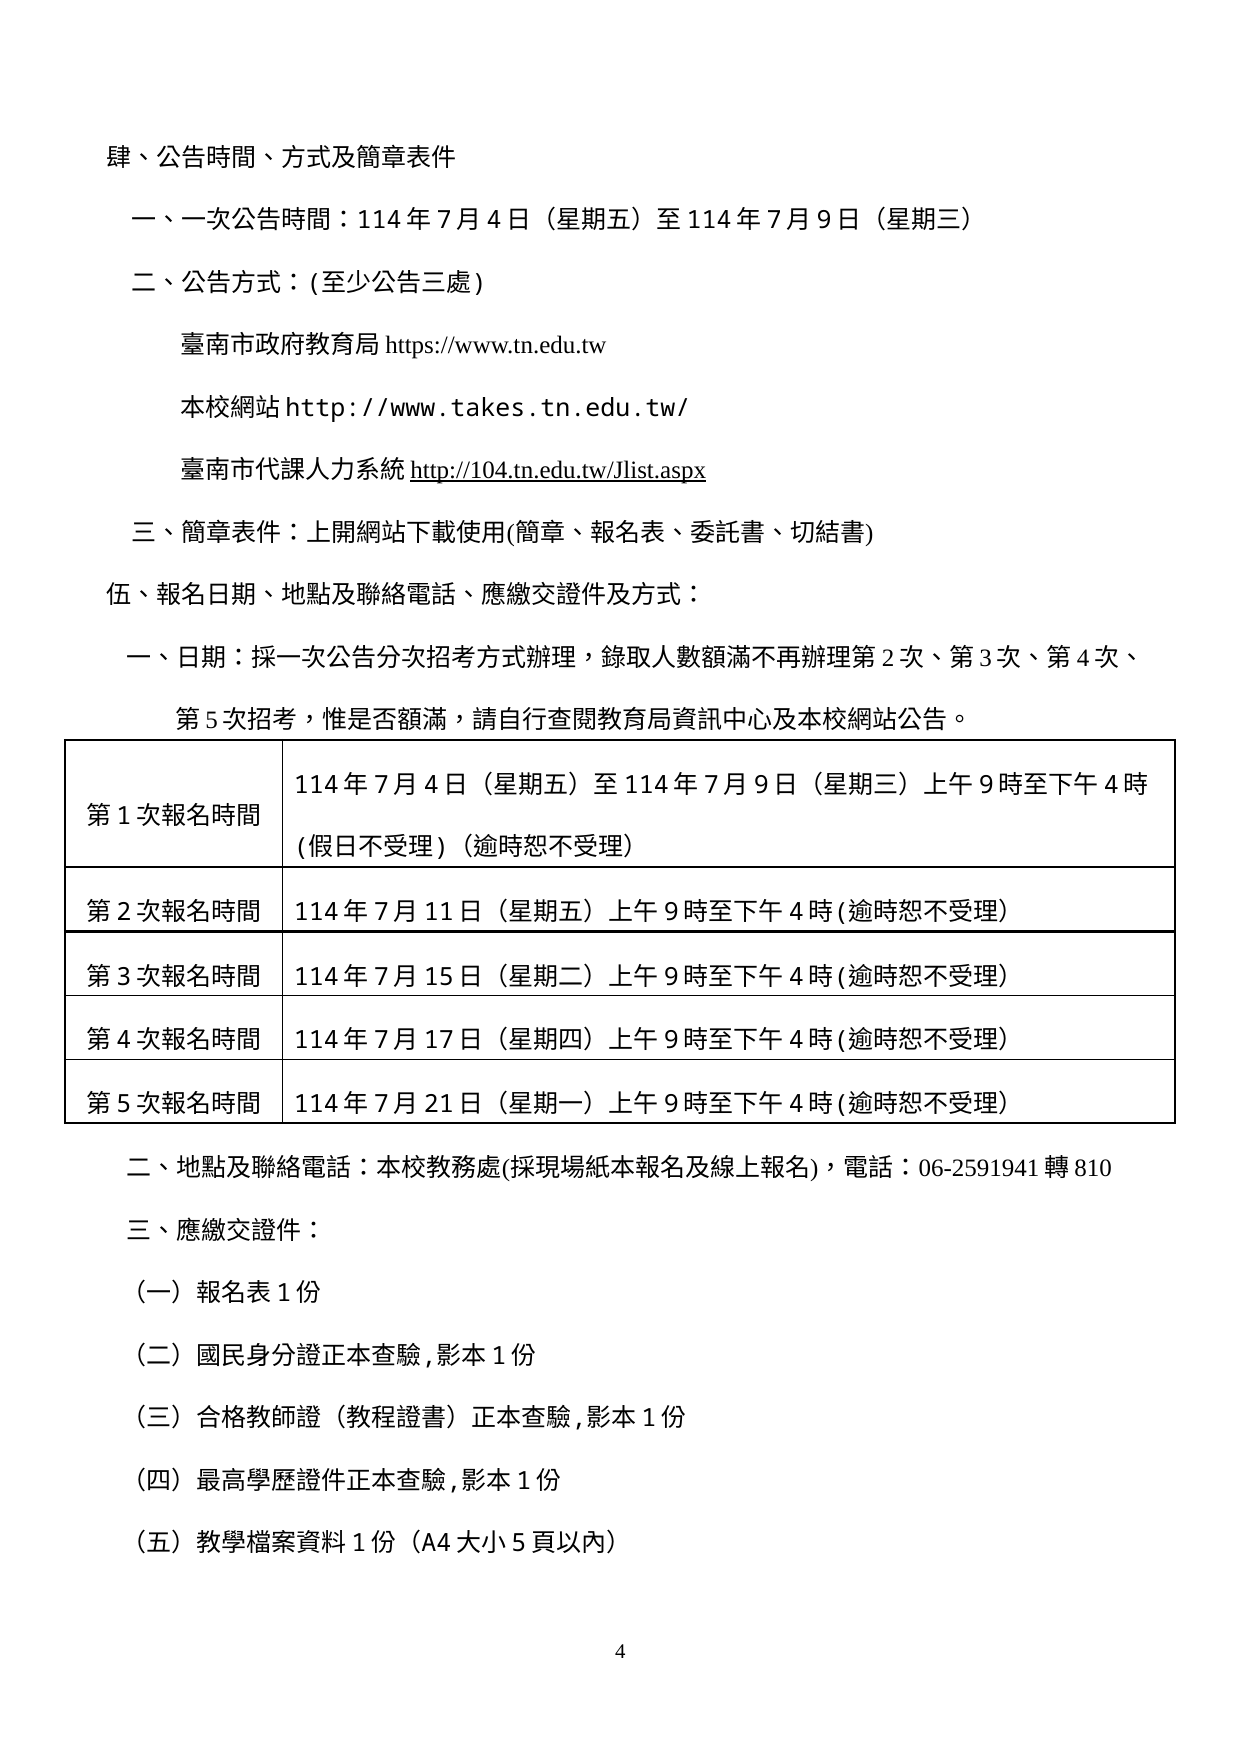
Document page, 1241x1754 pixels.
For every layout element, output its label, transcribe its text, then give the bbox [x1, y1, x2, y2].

text 一、日期：採一次公告分次招考方式辦理，錄取人數額滿不再辦理第2次、第3次、第4次、 [127, 614, 1134, 676]
table_cell 114年7月21日（星期一）上午9時至下午4時(逾時恕不受理） [283, 1060, 1174, 1122]
text （二）國民身分證正本查驗,影本1份 [106, 1312, 1134, 1374]
text 三、應繳交證件： [127, 1187, 1134, 1249]
table_header 114年7月4日（星期五）至114年7月9日（星期三）上午9時至下午4時 (假日不受理)（逾時恕不受理） [283, 741, 1174, 866]
table_cell 第4次報名時間 [66, 996, 282, 1058]
table_cell 114年7月11日（星期五）上午9時至下午4時(逾時恕不受理） [283, 868, 1174, 930]
text 臺南市代課人力系統http://104.tn.edu.tw/Jlist.aspx [106, 426, 1134, 489]
table_cell 第2次報名時間 [66, 868, 282, 930]
text 第5次招考，惟是否額滿，請自行查閱教育局資訊中心及本校網站公告。 [106, 676, 1134, 739]
list 肆、公告時間、方式及簡章表件 [106, 114, 1134, 176]
text 本校網站http://www.takes.tn.edu.tw/ [106, 364, 1134, 426]
text 伍、報名日期、地點及聯絡電話、應繳交證件及方式： [106, 551, 1134, 614]
text 二、公告方式：(至少公告三處) [106, 239, 1134, 301]
table_cell 114年7月15日（星期二）上午9時至下午4時(逾時恕不受理） [283, 933, 1174, 995]
text （一）報名表1份 [106, 1249, 1134, 1312]
table_cell 114年7月17日（星期四）上午9時至下午4時(逾時恕不受理） [283, 996, 1174, 1058]
text 臺南市政府教育局https://www.tn.edu.tw [106, 301, 1134, 364]
text （五）教學檔案資料1份（A4大小5頁以內） [106, 1499, 1134, 1562]
text 二、地點及聯絡電話：本校教務處(採現場紙本報名及線上報名)，電話：06-2591941轉810 [127, 1124, 1134, 1187]
table_header 第1次報名時間 [66, 741, 282, 866]
text （三）合格教師證（教程證書）正本查驗,影本1份 [106, 1374, 1134, 1437]
table_cell 第5次報名時間 [66, 1060, 282, 1122]
text 一、一次公告時間：114年7月4日（星期五）至114年7月9日（星期三） [106, 176, 1134, 239]
text （四）最高學歷證件正本查驗,影本1份 [106, 1437, 1134, 1499]
text 三、簡章表件：上開網站下載使用(簡章、報名表、委託書、切結書) [106, 489, 1134, 551]
table_cell 第3次報名時間 [66, 933, 282, 995]
